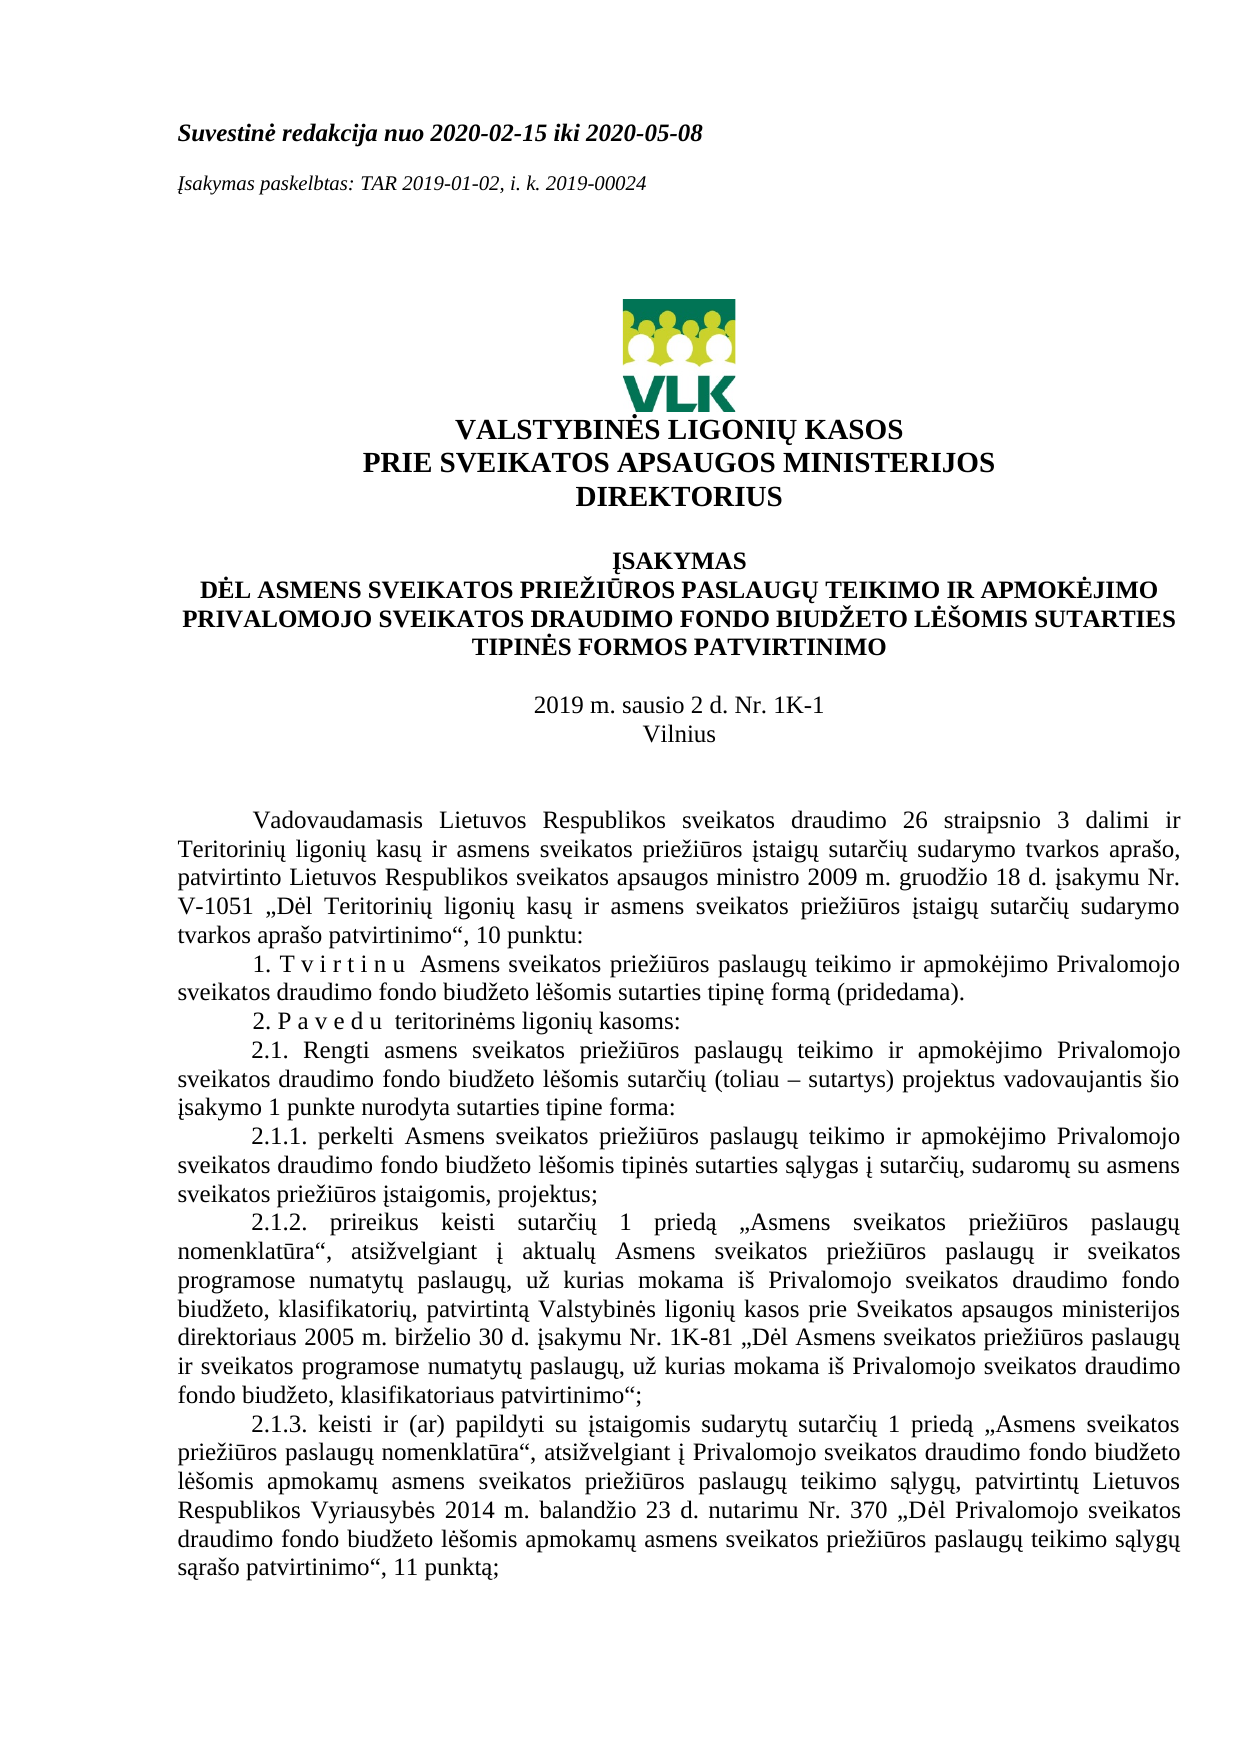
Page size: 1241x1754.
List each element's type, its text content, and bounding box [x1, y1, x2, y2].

text 2019 m. sausio 2 d. Nr. 1K-1 [177, 690, 1181, 719]
text 2.1. Rengti asmens sveikatos priežiūros paslaugų teikimo ir apmokėjimo Privalomojo sveikatos draudimo fondo biudžeto lėšomis sutarčių (toliau – sutartys) projektus vadovaujantis šio įsakymo 1 punkte nurodyta sutarties tipine forma: [177, 1035, 1181, 1121]
text ĮSAKYMAS [177, 546, 1181, 575]
text Vadovaudamasis Lietuvos Respublikos sveikatos draudimo 26 straipsnio 3 dalimi ir Teritorinių ligonių kasų ir asmens sveikatos priežiūros įstaigų sutarčių sudarymo tvarkos aprašo, patvirtinto Lietuvos Respublikos sveikatos apsaugos ministro 2009 m. gruodžio 18 d. įsakymu Nr. V-1051 „Dėl Teritorinių ligonių kasų ir asmens sveikatos priežiūros įstaigų sutarčių sudarymo tvarkos aprašo patvirtinimo“, 10 punktu: [177, 805, 1181, 949]
text VALSTYBINĖS LIGONIŲ KASOS [177, 412, 1181, 446]
text 2. Pavedu teritorinėms ligonių kasoms: [177, 1006, 1181, 1035]
text 2.1.1. perkelti Asmens sveikatos priežiūros paslaugų teikimo ir apmokėjimo Privalomojo sveikatos draudimo fondo biudžeto lėšomis tipinės sutarties sąlygas į sutarčių, sudaromų su asmens sveikatos priežiūros įstaigomis, projektus; [177, 1121, 1181, 1207]
text DĖL ASMENS SVEIKATOS PRIEŽIŪROS PASLAUGŲ TEIKIMO IR APMOKĖJIMO PRIVALOMOJO SVEIKATOS DRAUDIMO FONDO BIUDŽETO LĖŠOMIS SUTARTIES TIPINĖS FORMOS PATVIRTINIMO [177, 575, 1181, 661]
text Įsakymas paskelbtas: TAR 2019-01-02, i. k. 2019-00024 [177, 171, 1181, 195]
text DIREKTORIUS [177, 479, 1181, 513]
text Suvestinė redakcija nuo 2020-02-15 iki 2020-05-08 [177, 118, 1181, 147]
text 1. Tvirtinu Asmens sveikatos priežiūros paslaugų teikimo ir apmokėjimo Privalomojo sveikatos draudimo fondo biudžeto lėšomis sutarties tipinę formą (pridedama). [177, 949, 1181, 1006]
text Vilnius [177, 719, 1181, 747]
text PRIE SVEIKATOS APSAUGOS MINISTERIJOS [177, 446, 1181, 479]
text 2.1.2. prireikus keisti sutarčių 1 priedą „Asmens sveikatos priežiūros paslaugų nomenklatūra“, atsižvelgiant į aktualų Asmens sveikatos priežiūros paslaugų ir sveikatos programose numatytų paslaugų, už kurias mokama iš Privalomojo sveikatos draudimo fondo biudžeto, klasifikatorių, patvirtintą Valstybinės ligonių kasos prie Sveikatos apsaugos ministerijos direktoriaus 2005 m. birželio 30 d. įsakymu Nr. 1K-81 „Dėl Asmens sveikatos priežiūros paslaugų ir sveikatos programose numatytų paslaugų, už kurias mokama iš Privalomojo sveikatos draudimo fondo biudžeto, klasifikatoriaus patvirtinimo“; [177, 1207, 1181, 1409]
text 2.1.3. keisti ir (ar) papildyti su įstaigomis sudarytų sutarčių 1 priedą „Asmens sveikatos priežiūros paslaugų nomenklatūra“, atsižvelgiant į Privalomojo sveikatos draudimo fondo biudžeto lėšomis apmokamų asmens sveikatos priežiūros paslaugų teikimo sąlygų, patvirtintų Lietuvos Respublikos Vyriausybės 2014 m. balandžio 23 d. nutarimu Nr. 370 „Dėl Privalomojo sveikatos draudimo fondo biudžeto lėšomis apmokamų asmens sveikatos priežiūros paslaugų teikimo sąlygų sąrašo patvirtinimo“, 11 punktą; [177, 1409, 1181, 1581]
